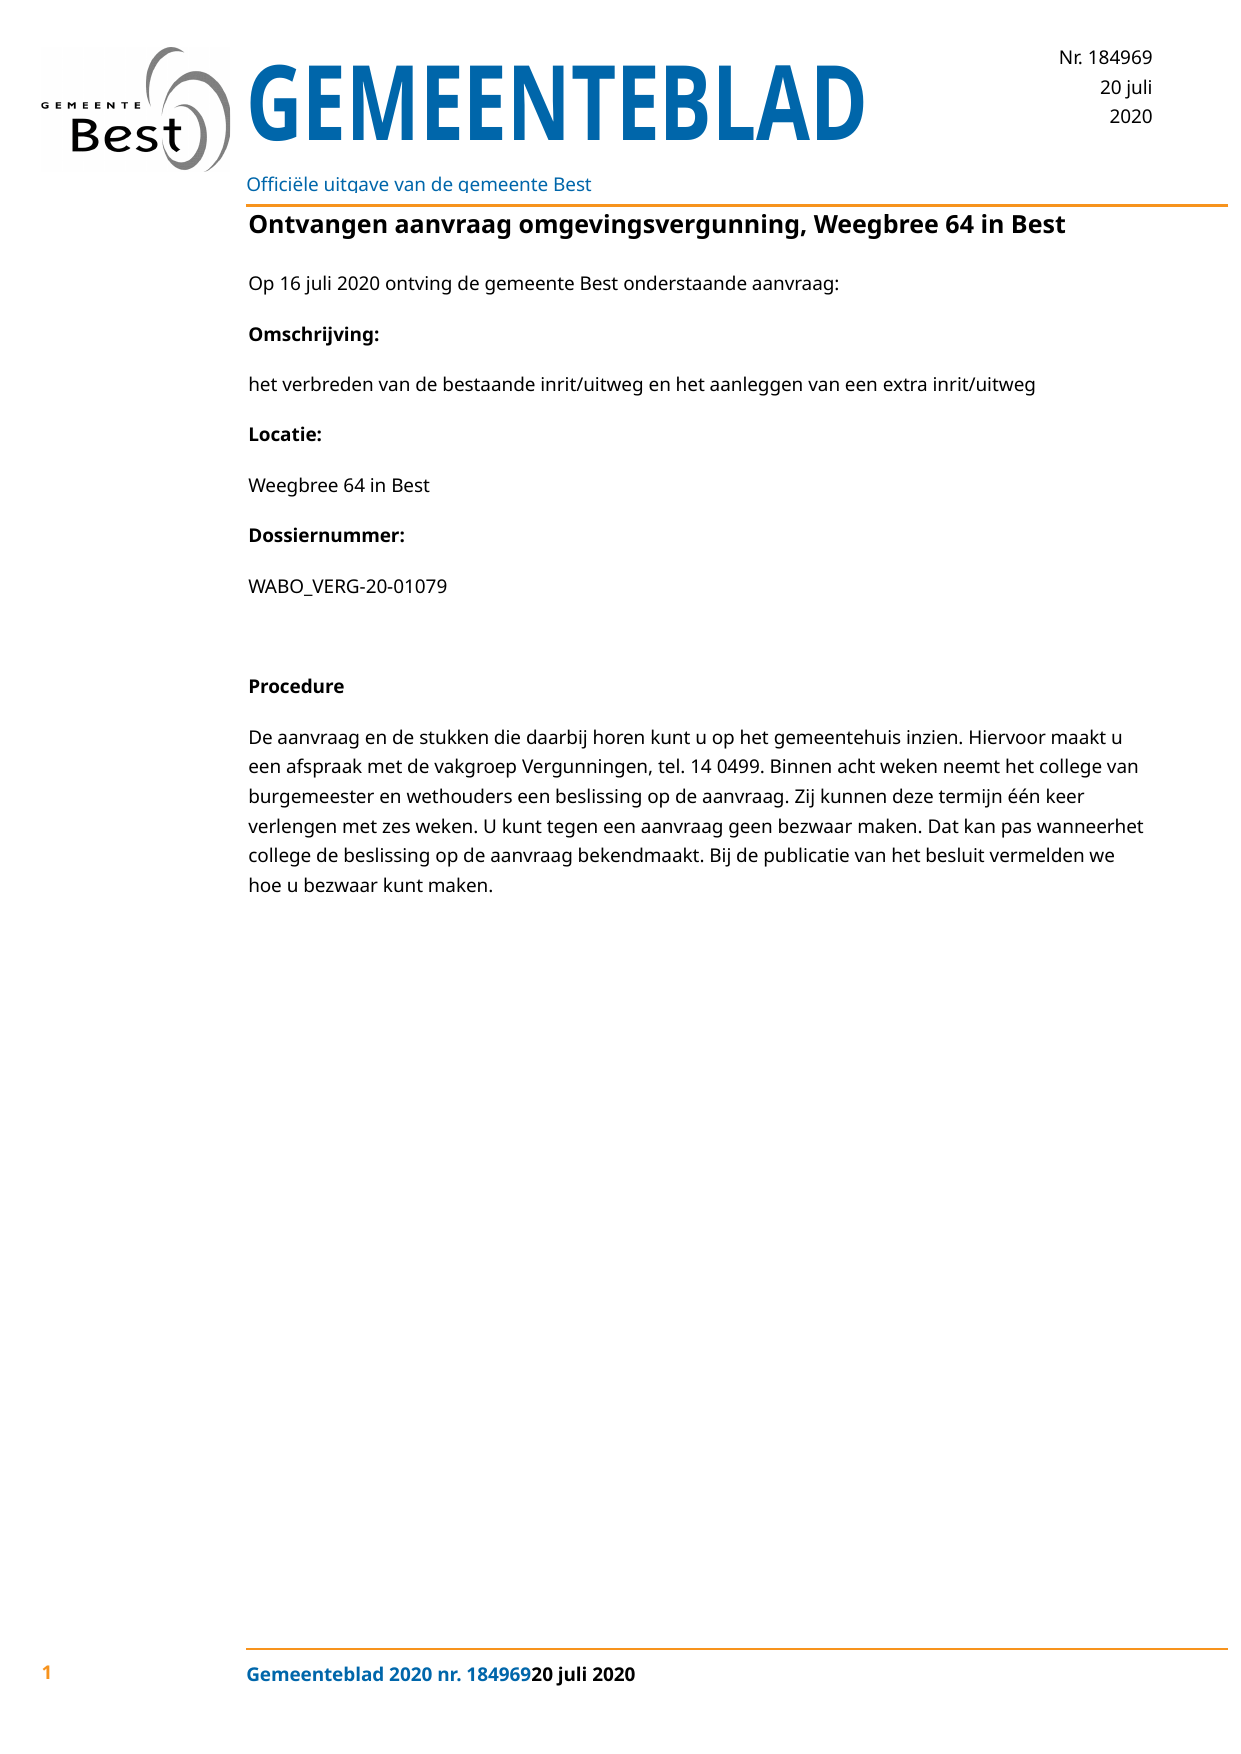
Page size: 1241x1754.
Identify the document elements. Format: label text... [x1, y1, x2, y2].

text Dossiernummer: [248, 522, 1152, 548]
text Omschrijving: [248, 321, 1152, 346]
text WABO_VERG-20-01079 [248, 573, 1152, 598]
text Weegbree 64 in Best [248, 472, 1152, 498]
picture [41, 47, 231, 172]
text het verbreden van de bestaande inrit/uitweg en het aanleggen van een extra inrit/uitweg [248, 371, 1152, 397]
text Op 16 juli 2020 ontving de gemeente Best onderstaande aanvraag: [248, 270, 1152, 296]
text Locatie: [248, 422, 1152, 447]
text De aanvraag en de stukken die daarbij horen kunt u op het gemeentehuis inzien. Hiervoor maakt u een afspraak met de vakgroep Vergunningen, tel. 14 0499. Binnen acht weken neemt het college van burgemeester en wethouders een beslissing op de aanvraag. Zij kunnen deze termijn één keer verlengen met zes weken. U kunt tegen een aanvraag geen bezwaar maken. Dat kan pas wanneerhet college de beslissing op de aanvraag bekendmaakt. Bij de publicatie van het besluit vermelden we hoe u bezwaar kunt maken. [248, 724, 1152, 898]
text Procedure [248, 674, 1152, 699]
text Ontvangen aanvraag omgevingsvergunning, Weegbree 64 in Best [248, 207, 1152, 241]
